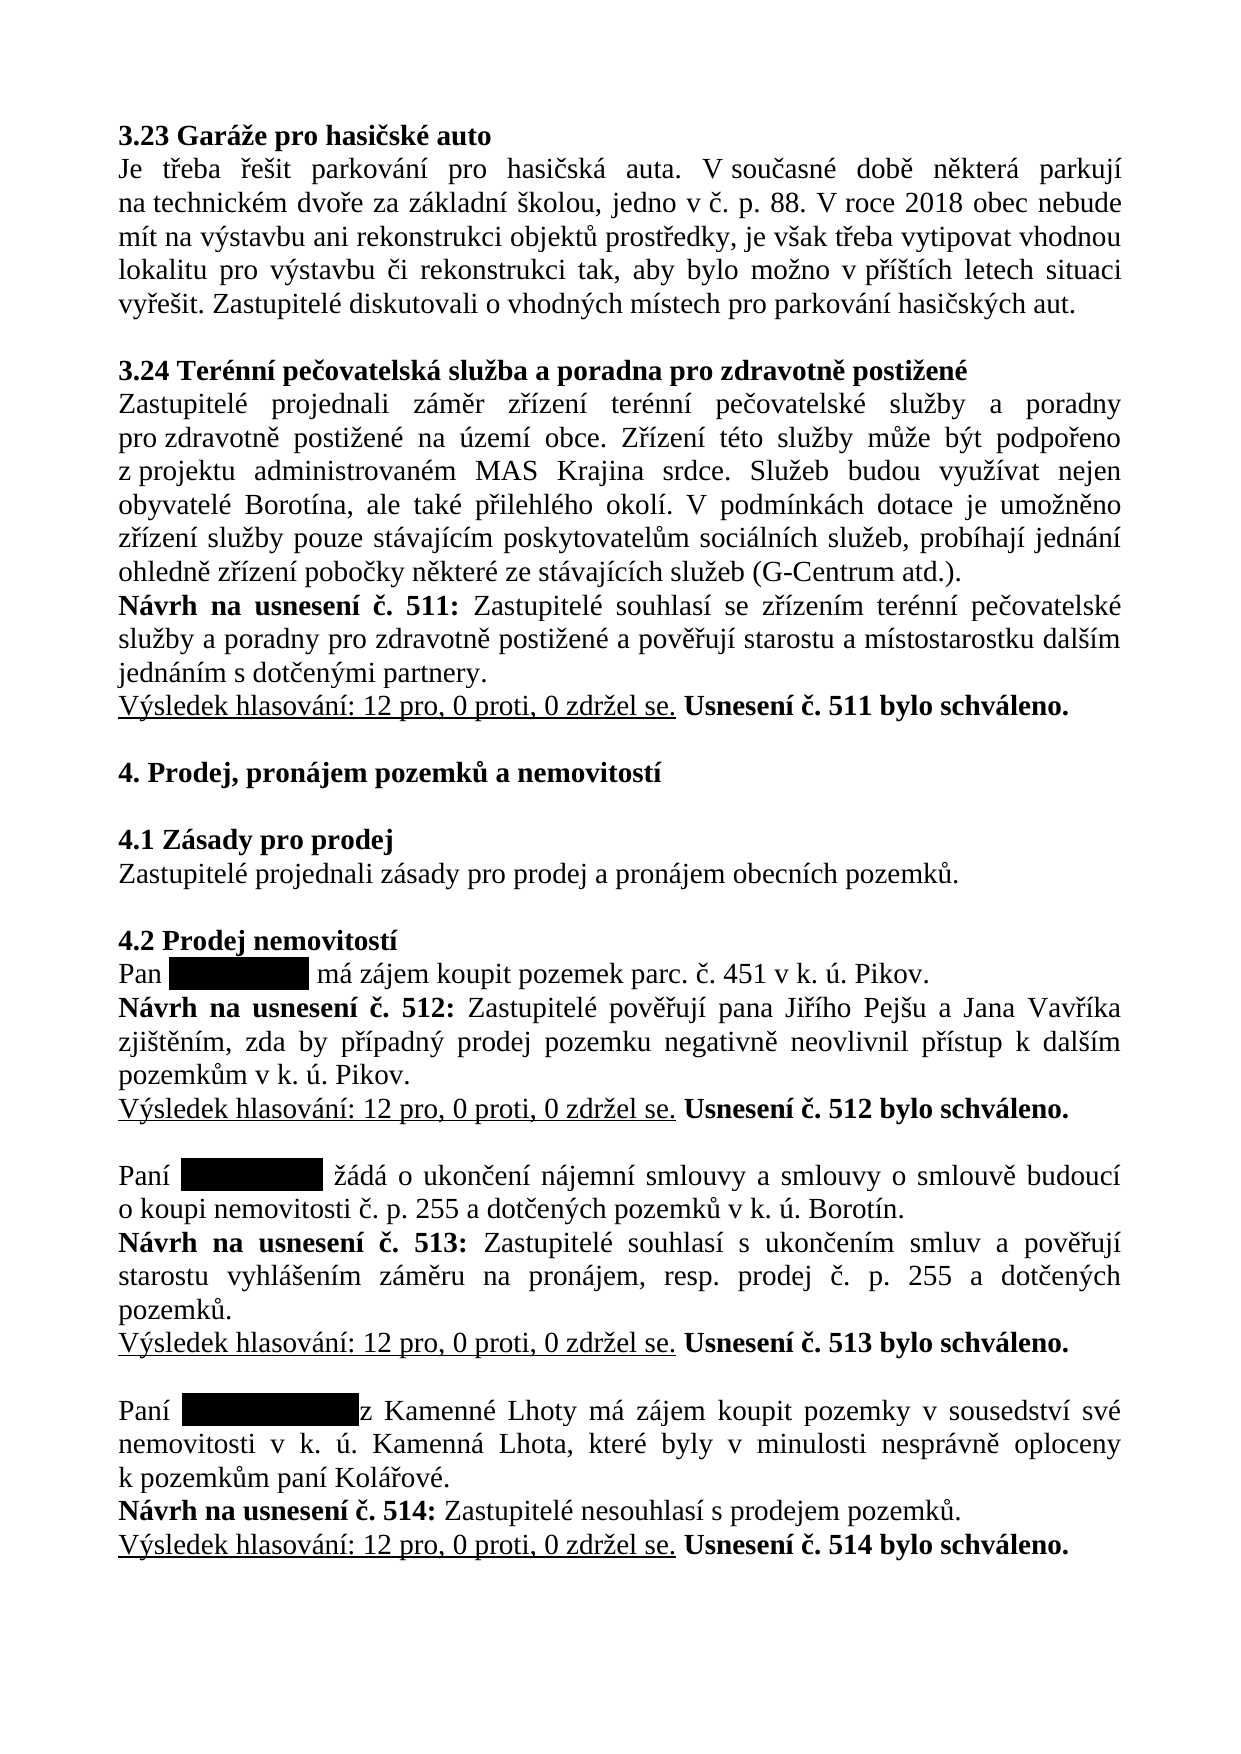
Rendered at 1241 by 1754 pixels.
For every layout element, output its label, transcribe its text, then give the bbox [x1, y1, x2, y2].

text 4.1 Zásady pro prodej [118, 822, 1122, 856]
text Zastupitelé projednali zásady pro prodej a pronájem obecních pozemků. [118, 856, 1122, 889]
text Výsledek hlasování: 12 pro, 0 proti, 0 zdržel se. Usnesení č. 514 bylo schváleno. [118, 1527, 1122, 1560]
text Výsledek hlasování: 12 pro, 0 proti, 0 zdržel se. Usnesení č. 511 bylo schváleno. [118, 688, 1122, 722]
text Návrh na usnesení č. 511: Zastupitelé souhlasí se zřízením terénní pečovatelské služby a poradny pro zdravotně postižené a pověřují starostu a místostarostku dalším jednáním s dotčenými partnery. [118, 588, 1122, 688]
text Návrh na usnesení č. 513: Zastupitelé souhlasí s ukončením smluv a pověřují starostu vyhlášením záměru na pronájem, resp. prodej č. p. 255 a dotčených pozemků. [118, 1225, 1122, 1326]
text 4.2 Prodej nemovitostí [118, 923, 1122, 957]
text Výsledek hlasování: 12 pro, 0 proti, 0 zdržel se. Usnesení č. 513 bylo schváleno. [118, 1326, 1122, 1359]
text 3.23 Garáže pro hasičské auto [118, 118, 1122, 152]
text Zastupitelé projednali záměr zřízení terénní pečovatelské služby a poradny pro zdravotně postižené na území obce. Zřízení této služby může být podpořeno z projektu administrovaném MAS Krajina srdce. Služeb budou využívat nejen obyvatelé Borotína, ale také přilehlého okolí. V podmínkách dotace je umožněno zřízení služby pouze stávajícím poskytovatelům sociálních služeb, probíhají jednání ohledně zřízení pobočky některé ze stávajících služeb (G-Centrum atd.). [118, 386, 1122, 588]
text 3.24 Terénní pečovatelská služba a poradna pro zdravotně postižené [118, 353, 1122, 386]
text Návrh na usnesení č. 512: Zastupitelé pověřují pana Jiřího Pejšu a Jana Vavříka zjištěním, zda by případný prodej pozemku negativně neovlivnil přístup k dalším pozemkům v k. ú. Pikov. [118, 990, 1122, 1091]
text Paní Helena Bílá žádá o ukončení nájemní smlouvy a smlouvy o smlouvě budoucí o koupi nemovitosti č. p. 255 a dotčených pozemků v k. ú. Borotín. [118, 1158, 1122, 1225]
text Návrh na usnesení č. 514: Zastupitelé nesouhlasí s prodejem pozemků. [118, 1493, 1122, 1527]
text 4. Prodej, pronájem pozemků a nemovitostí [118, 755, 1122, 789]
text Je třeba řešit parkování pro hasičská auta. V současné době některá parkují na technickém dvoře za základní školou, jedno v č. p. 88. V roce 2018 obec nebude mít na výstavbu ani rekonstrukci objektů prostředky, je však třeba vytipovat vhodnou lokalitu pro výstavbu či rekonstrukci tak, aby bylo možno v příštích letech situaci vyřešit. Zastupitelé diskutovali o vhodných místech pro parkování hasičských aut. [118, 152, 1122, 319]
text Výsledek hlasování: 12 pro, 0 proti, 0 zdržel se. Usnesení č. 512 bylo schváleno. [118, 1091, 1122, 1124]
text Paní Eva Kolářová z Kamenné Lhoty má zájem koupit pozemky v sousedství své nemovitosti v k. ú. Kamenná Lhota, které byly v minulosti nesprávně oploceny k pozemkům paní Kolářové. [118, 1393, 1122, 1493]
text Pan Karel Zvára má zájem koupit pozemek parc. č. 451 v k. ú. Pikov. [118, 957, 1122, 990]
